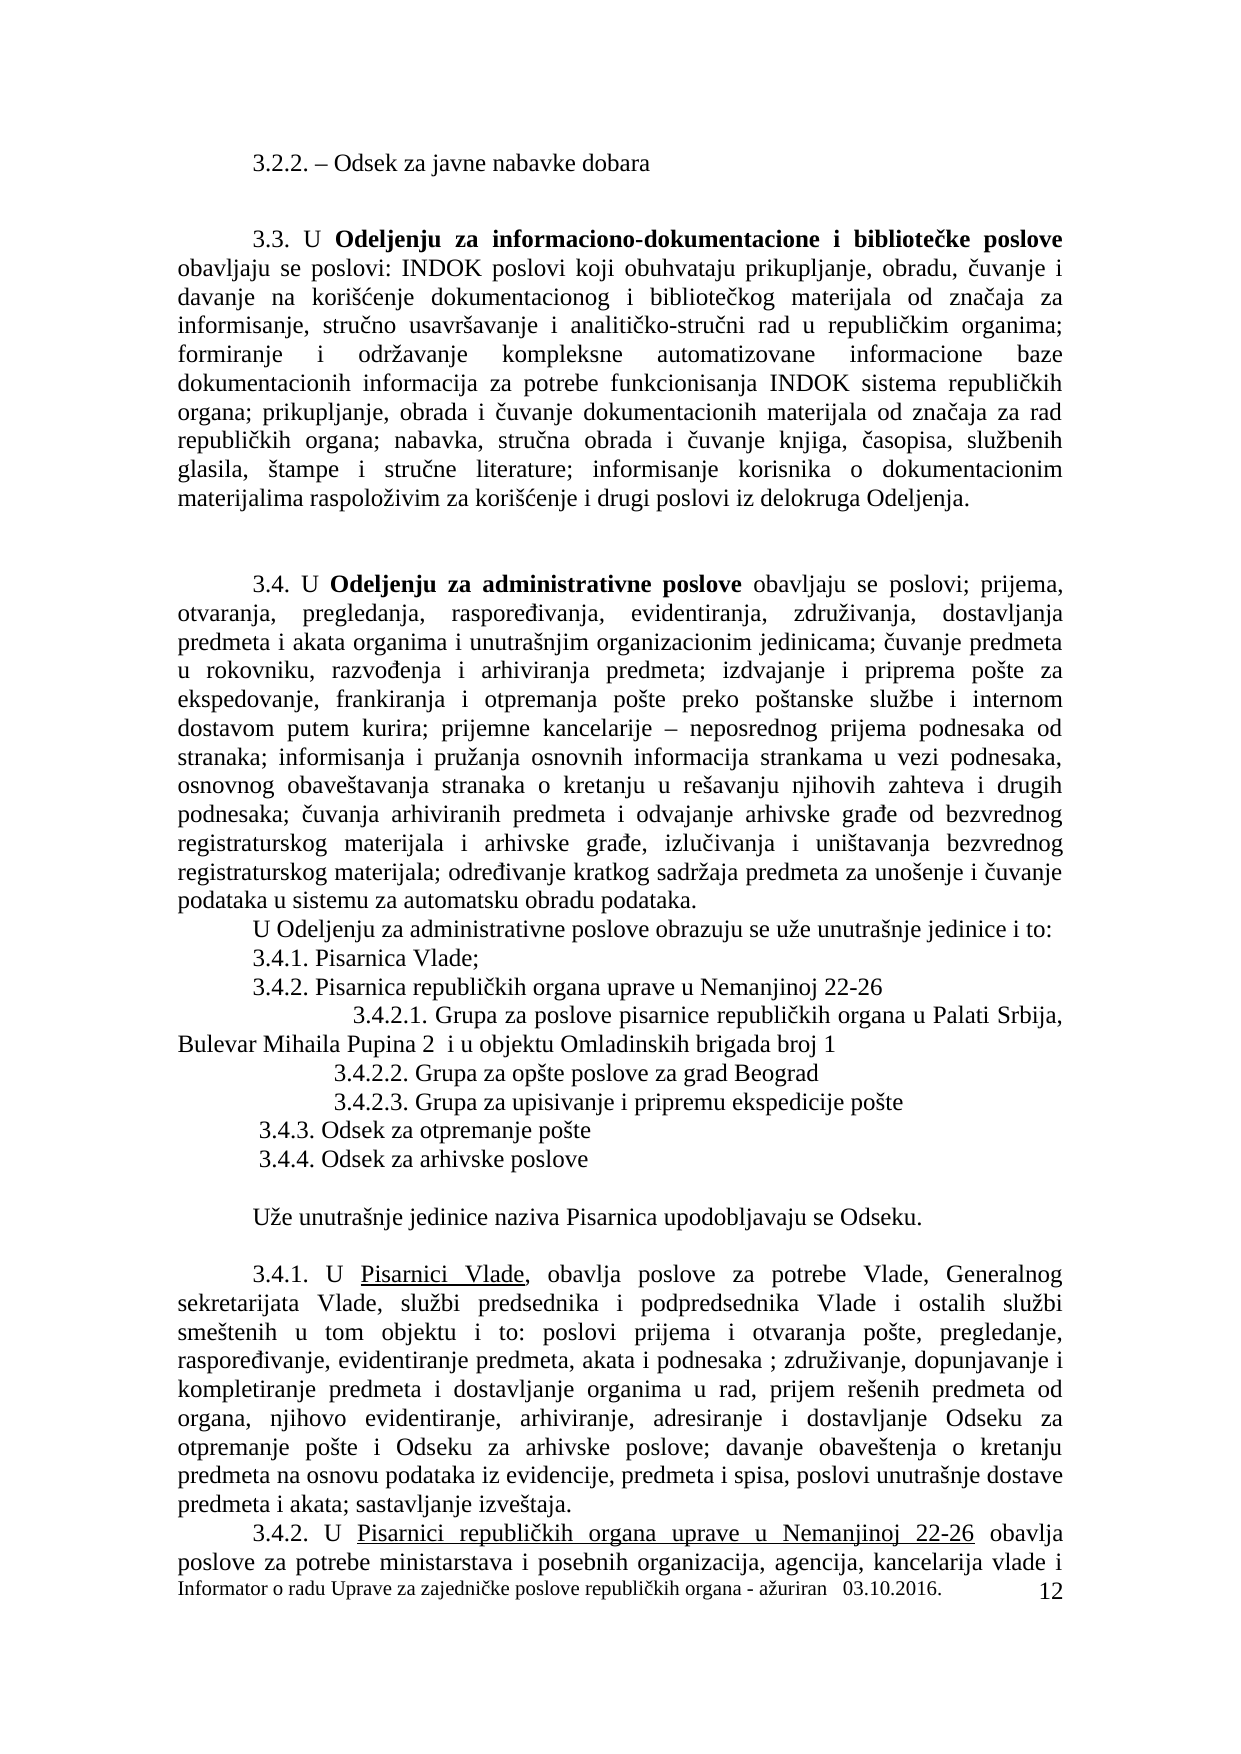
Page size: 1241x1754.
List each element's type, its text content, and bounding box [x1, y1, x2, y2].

text 3.4. U Odelјenju za administrativne poslove obavlјaju se poslovi; prijema, otvaranja, pregledanja, raspoređivanja, evidentiranja, združivanja, dostavlјanja predmeta i akata organima i unutrašnjim organizacionim jedinicama; čuvanje predmeta u rokovniku, razvođenja i arhiviranja predmeta; izdvajanje i priprema pošte za ekspedovanje, frankiranja i otpremanja pošte preko poštanske službe i internom dostavom putem kurira; prijemne kancelarije – neposrednog prijema podnesaka od stranaka; informisanja i pružanja osnovnih informacija strankama u vezi podnesaka, osnovnog obaveštavanja stranaka o kretanju u rešavanju njihovih zahteva i drugih podnesaka; čuvanja arhiviranih predmeta i odvajanje arhivske građe od bezvrednog registraturskog materijala i arhivske građe, izlučivanja i uništavanja bezvrednog registraturskog materijala; određivanje kratkog sadržaja predmeta za unošenje i čuvanje podataka u sistemu za automatsku obradu podataka. [177, 569, 1063, 914]
text U Odelјenju za administrativne poslove obrazuju se uže unutrašnje jedinice i to: [177, 914, 1063, 943]
text 3.4.1. Pisarnica Vlade; [177, 943, 1063, 972]
text 3.4.3. Odsek za otpremanje pošte [177, 1116, 1063, 1144]
text 3.4.2.1. Grupa za poslove pisarnice republičkih organa u Palati Srbija, Bulevar Mihaila Pupina 2 i u objektu Omladinskih brigada broj 1 [177, 1001, 1063, 1058]
text 3.4.1. U Pisarnici Vlade, obavlјa poslove za potrebe Vlade, Generalnog sekretarijata Vlade, službi predsednika i podpredsednika Vlade i ostalih službi smeštenih u tom objektu i to: poslovi prijema i otvaranja pošte, pregledanje, raspoređivanje, evidentiranje predmeta, akata i podnesaka ; združivanje, dopunjavanje i kompletiranje predmeta i dostavlјanje organima u rad, prijem rešenih predmeta od organa, njihovo evidentiranje, arhiviranje, adresiranje i dostavlјanje Odseku za otpremanje pošte i Odseku za arhivske poslove; davanje obaveštenja o kretanju predmeta na osnovu podataka iz evidencije, predmeta i spisa, poslovi unutrašnje dostave predmeta i akata; sastavlјanje izveštaja. [177, 1259, 1063, 1518]
text Uže unutrašnje jedinice naziva Pisarnica upodoblјavaju se Odseku. [177, 1202, 1063, 1231]
text 3.4.2. Pisarnica republičkih organa uprave u Nemanjinoj 22-26 [177, 972, 1063, 1001]
text 3.4.4. Odsek za arhivske poslove [177, 1144, 1063, 1173]
text 3.2.2. – Odsek za javne nabavke dobara [177, 148, 1063, 176]
text 3.4.2.2. Grupa za opšte poslove za grad Beograd [177, 1058, 1063, 1087]
text 3.3. U Odelјenju za informaciono-dokumentacione i bibliotečke poslove obavlјaju se poslovi: INDOK poslovi koji obuhvataju prikuplјanje, obradu, čuvanje i davanje na korišćenje dokumentacionog i bibliotečkog materijala od značaja za informisanje, stručno usavršavanje i analitičko-stručni rad u republičkim organima; formiranje i održavanje kompleksne automatizovane informacione baze dokumentacionih informacija za potrebe funkcionisanja INDOK sistema republičkih organa; prikuplјanje, obrada i čuvanje dokumentacionih materijala od značaja za rad republičkih organa; nabavka, stručna obrada i čuvanje knjiga, časopisa, službenih glasila, štampe i stručne literature; informisanje korisnika o dokumentacionim materijalima raspoloživim za korišćenje i drugi poslovi iz delokruga Odelјenja. [177, 224, 1063, 512]
text 3.4.2.3. Grupa za upisivanje i pripremu ekspedicije pošte [177, 1087, 1063, 1116]
text 3.4.2. U Pisarnici republičkih organa uprave u Nemanjinoj 22-26 obavlјa poslove za potrebe ministarstava i posebnih organizacija, agencija, kancelarija vlade i [177, 1518, 1063, 1576]
